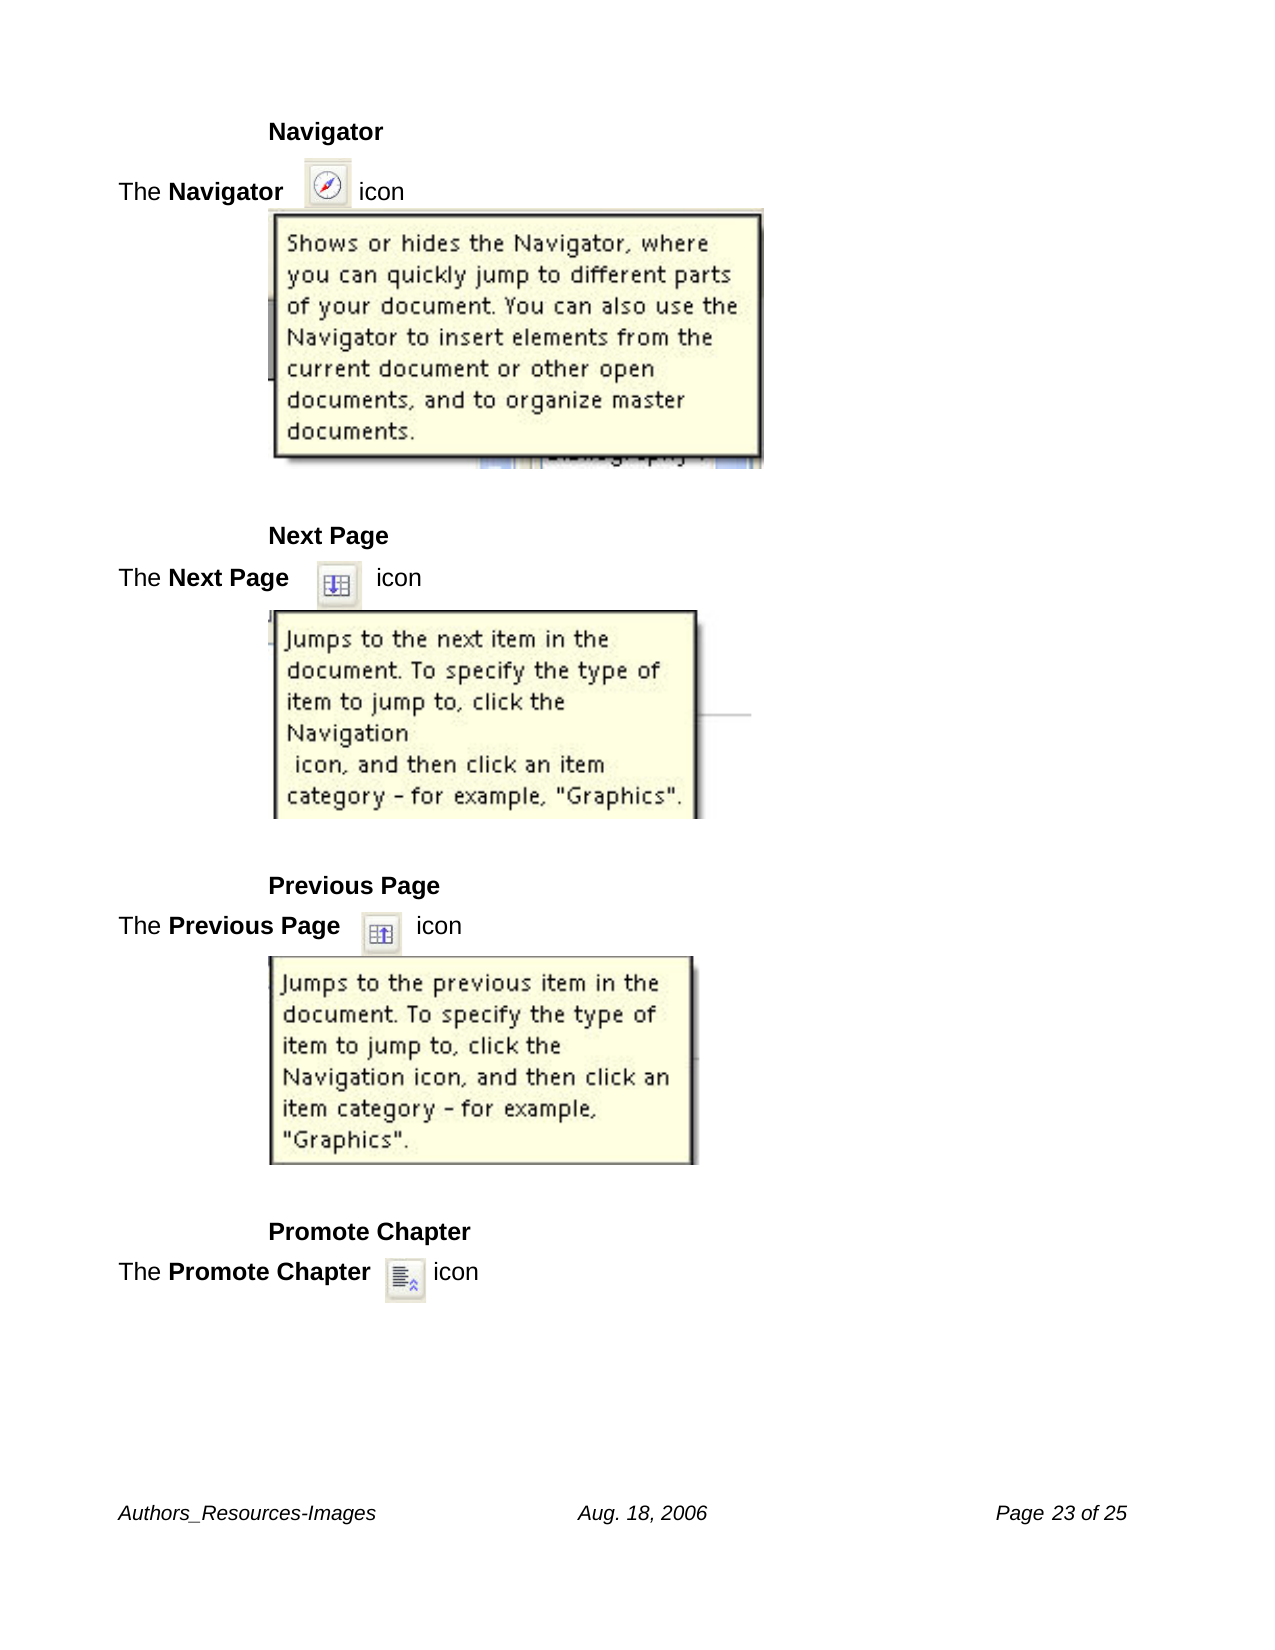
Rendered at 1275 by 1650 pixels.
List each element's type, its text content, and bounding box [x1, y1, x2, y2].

subtitle Previous Page [268, 871, 1157, 899]
text The Promote Chapter [118, 1258, 385, 1303]
picture [268, 912, 700, 1165]
text icon [352, 158, 1157, 208]
text The Next Page [118, 562, 316, 610]
subtitle Next Page [268, 521, 1157, 549]
text The Previous Page [118, 912, 361, 956]
subtitle Navigator [268, 118, 1157, 146]
picture [268, 561, 752, 819]
subtitle Promote Chapter [268, 1217, 1157, 1245]
picture [385, 1258, 427, 1303]
text The Navigator [118, 158, 304, 208]
text icon [403, 912, 1157, 956]
text icon [427, 1258, 1157, 1303]
text icon [363, 562, 1157, 610]
picture [268, 158, 764, 469]
